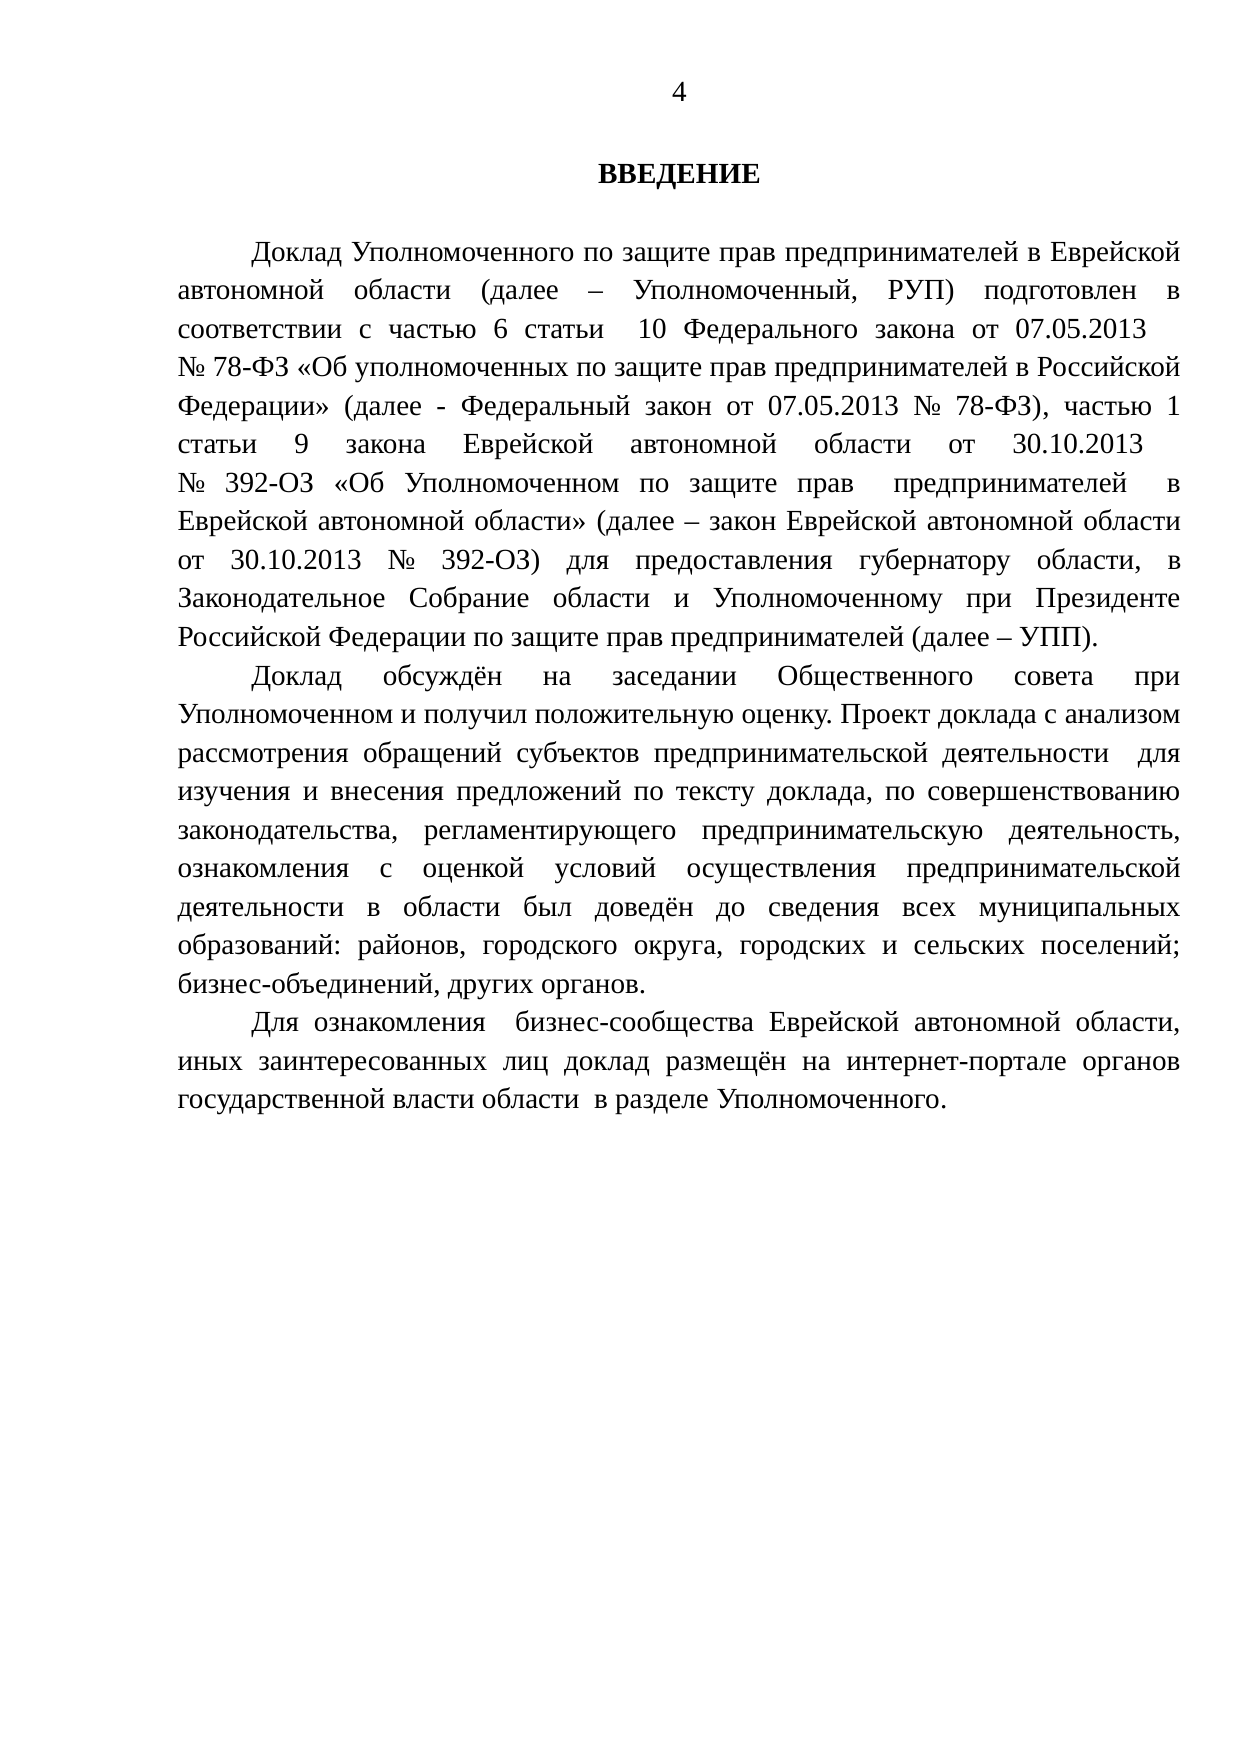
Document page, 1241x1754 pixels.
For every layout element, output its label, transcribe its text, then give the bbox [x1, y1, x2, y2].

text Доклад Уполномоченного по защите прав предпринимателей в Еврейской автономной области (далее – Уполномоченный, РУП) подготовлен в соответствии с частью 6 статьи 10 Федерального закона от 07.05.2013 № 78-ФЗ «Об уполномоченных по защите прав предпринимателей в Российской Федерации» (далее - Федеральный закон от 07.05.2013 № 78-ФЗ), частью 1 статьи 9 закона Еврейской автономной области от 30.10.2013 № 392-ОЗ «Об Уполномоченном по защите прав предпринимателей в Еврейской автономной области» (далее – закон Еврейской автономной области от 30.10.2013 № 392-ОЗ) для предоставления губернатору области, в Законодательное Собрание области и Уполномоченному при Президенте Российской Федерации по защите прав предпринимателей (далее – УПП). [177, 234, 1181, 653]
text Для ознакомления бизнес-сообщества Еврейской автономной области, иных заинтересованных лиц доклад размещён на интернет-портале органов государственной власти области в разделе Уполномоченного. [177, 1004, 1181, 1115]
text ВВЕДЕНИЕ [177, 157, 1181, 190]
text Доклад обсуждён на заседании Общественного совета при Уполномоченном и получил положительную оценку. Проект доклада с анализом рассмотрения обращений субъектов предпринимательской деятельности для изучения и внесения предложений по тексту доклада, по совершенствованию законодательства, регламентирующего предпринимательскую деятельность, ознакомления с оценкой условий осуществления предпринимательской деятельности в области был доведён до сведения всех муниципальных образований: районов, городского округа, городских и сельских поселений; бизнес-объединений, других органов. [177, 658, 1181, 999]
